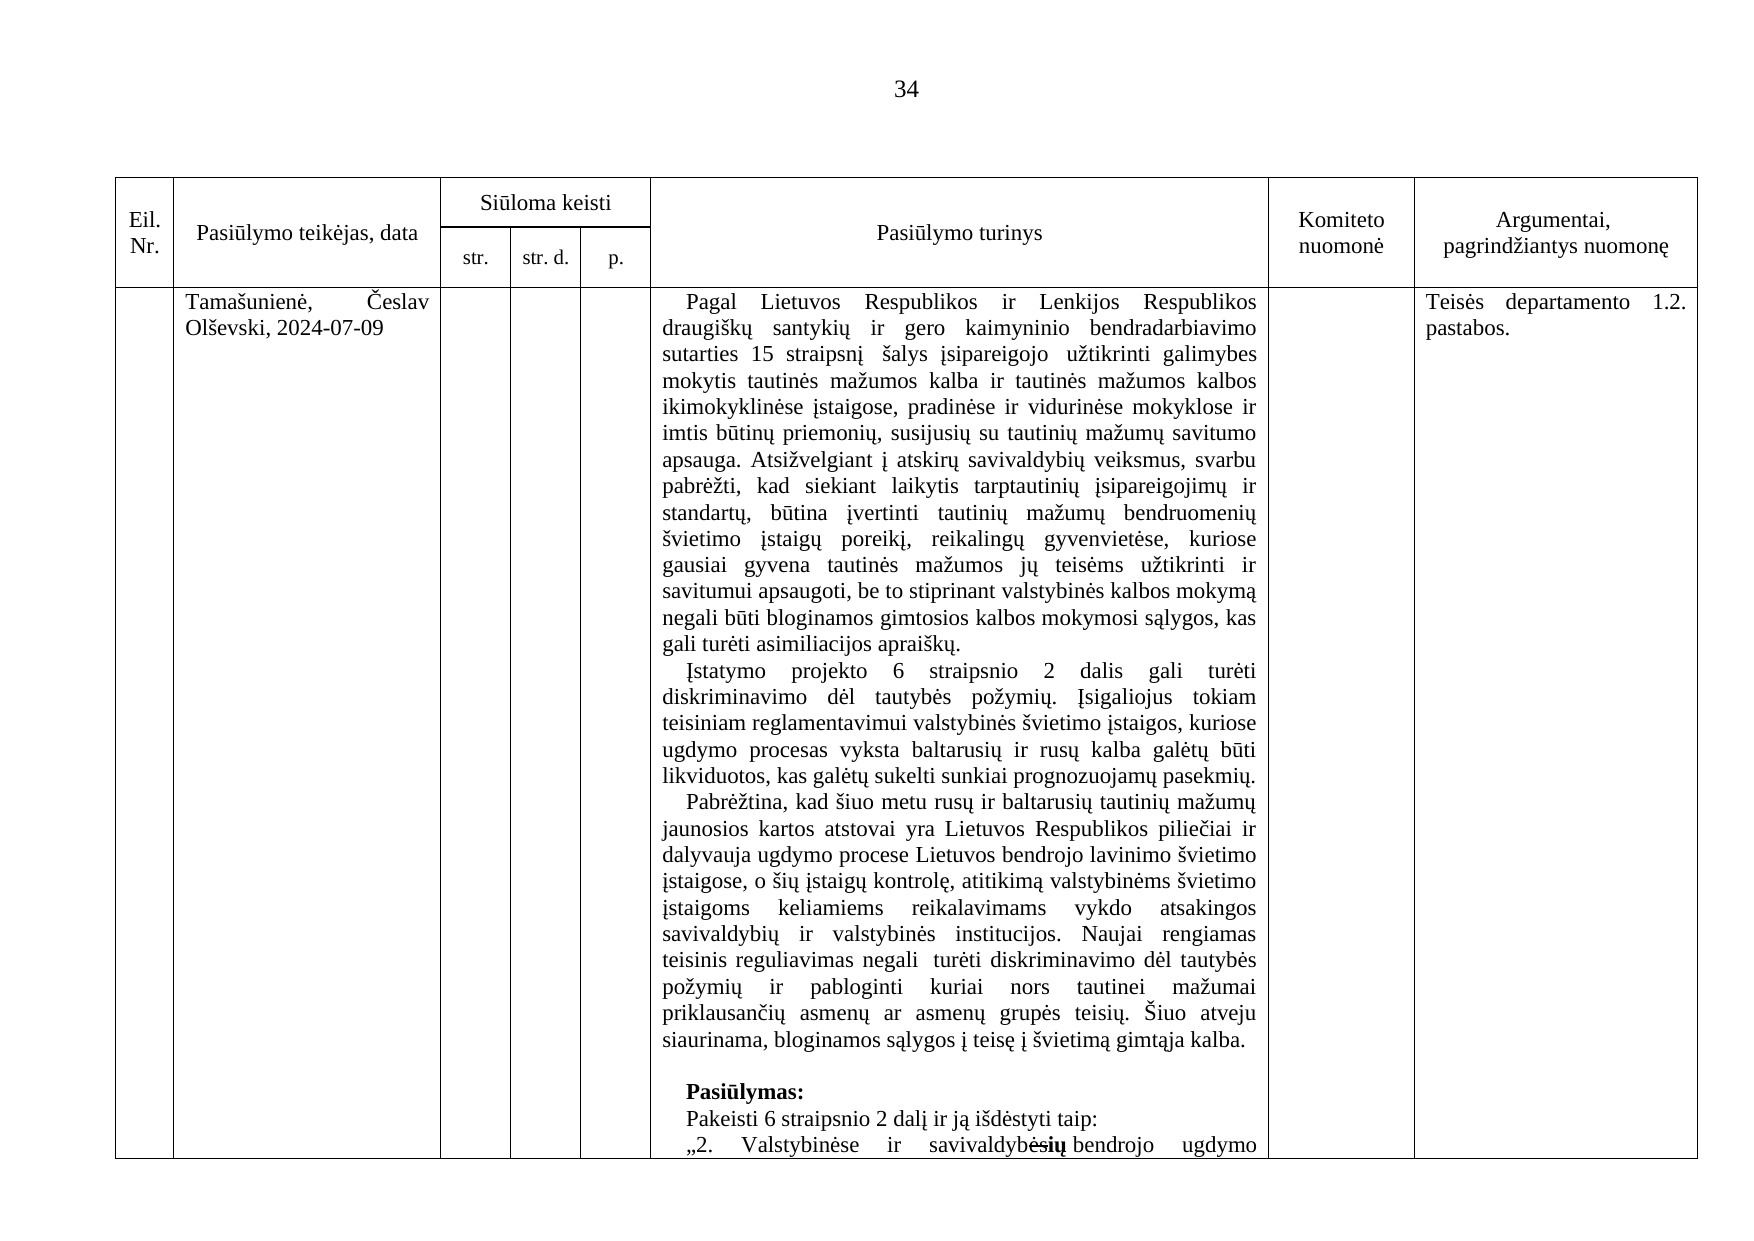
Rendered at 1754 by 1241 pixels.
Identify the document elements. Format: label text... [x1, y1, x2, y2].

table_header Pasiūlymo turinys [651, 178, 1268, 287]
table_cell Teisės departamento 1.2. pastabos. [1415, 288, 1697, 1157]
table_header Argumentai, pagrindžiantys nuomonę [1415, 178, 1697, 287]
table_cell [1269, 288, 1414, 1157]
table_cell [116, 288, 173, 1157]
table_cell str. d. [511, 228, 580, 287]
table_header Komiteto nuomonė [1269, 178, 1414, 287]
table_cell str. [441, 228, 510, 287]
table_cell [581, 288, 650, 1157]
table_cell Tamašunienė, Česlav Olševski, 2024-07-09 [174, 288, 440, 1157]
table_header Pasiūlymo teikėjas, data [174, 178, 440, 287]
table_cell p. [581, 228, 650, 287]
table_cell [441, 288, 510, 1157]
table_header Eil. Nr. [116, 178, 173, 287]
table_cell Pagal Lietuvos Respublikos ir Lenkijos Respublikos draugiškų santykių ir gero kaimyninio bendradarbiavimo sutarties 15 straipsnį šalys įsipareigojo užtikrinti galimybes mokytis tautinės mažumos kalba ir tautinės mažumos kalbos ikimokyklinėse įstaigose, pradinėse ir vidurinėse mokyklose ir imtis būtinų priemonių, susijusių su tautinių mažumų savitumo apsauga. Atsižvelgiant į atskirų savivaldybių veiksmus, svarbu pabrėžti, kad siekiant laikytis tarptautinių įsipareigojimų ir standartų, būtina įvertinti tautinių mažumų bendruomenių švietimo įstaigų poreikį, reikalingų gyvenvietėse, kuriose gausiai gyvena tautinės mažumos jų teisėms užtikrinti ir savitumui apsaugoti, be to stiprinant valstybinės kalbos mokymą negali būti bloginamos gimtosios kalbos mokymosi sąlygos, kas gali turėti asimiliacijos apraiškų. Įstatymo projekto 6 straipsnio 2 dalis gali turėti diskriminavimo dėl tautybės požymių. Įsigaliojus tokiam teisiniam reglamentavimui valstybinės švietimo įstaigos, kuriose ugdymo procesas vyksta baltarusių ir rusų kalba galėtų būti likviduotos, kas galėtų sukelti sunkiai prognozuojamų pasekmių. Pabrėžtina, kad šiuo metu rusų ir baltarusių tautinių mažumų jaunosios kartos atstovai yra Lietuvos Respublikos piliečiai ir dalyvauja ugdymo procese Lietuvos bendrojo lavinimo švietimo įstaigose, o šių įstaigų kontrolę, atitikimą valstybinėms švietimo įstaigoms keliamiems reikalavimams vykdo atsakingos savivaldybių ir valstybinės institucijos. Naujai rengiamas teisinis reguliavimas negali turėti diskriminavimo dėl tautybės požymių ir pabloginti kuriai nors tautinei mažumai priklausančių asmenų ar asmenų grupės teisių. Šiuo atveju siaurinama, bloginamos sąlygos į teisę į švietimą gimtąja kalba. Pasiūlymas: Pakeisti 6 straipsnio 2 dalį ir ją išdėstyti taip: „2. Valstybinėse ir savivaldybėsių bendrojo ugdymo [651, 288, 1268, 1157]
table_cell [511, 288, 580, 1157]
table_header Siūloma keisti [441, 178, 650, 226]
